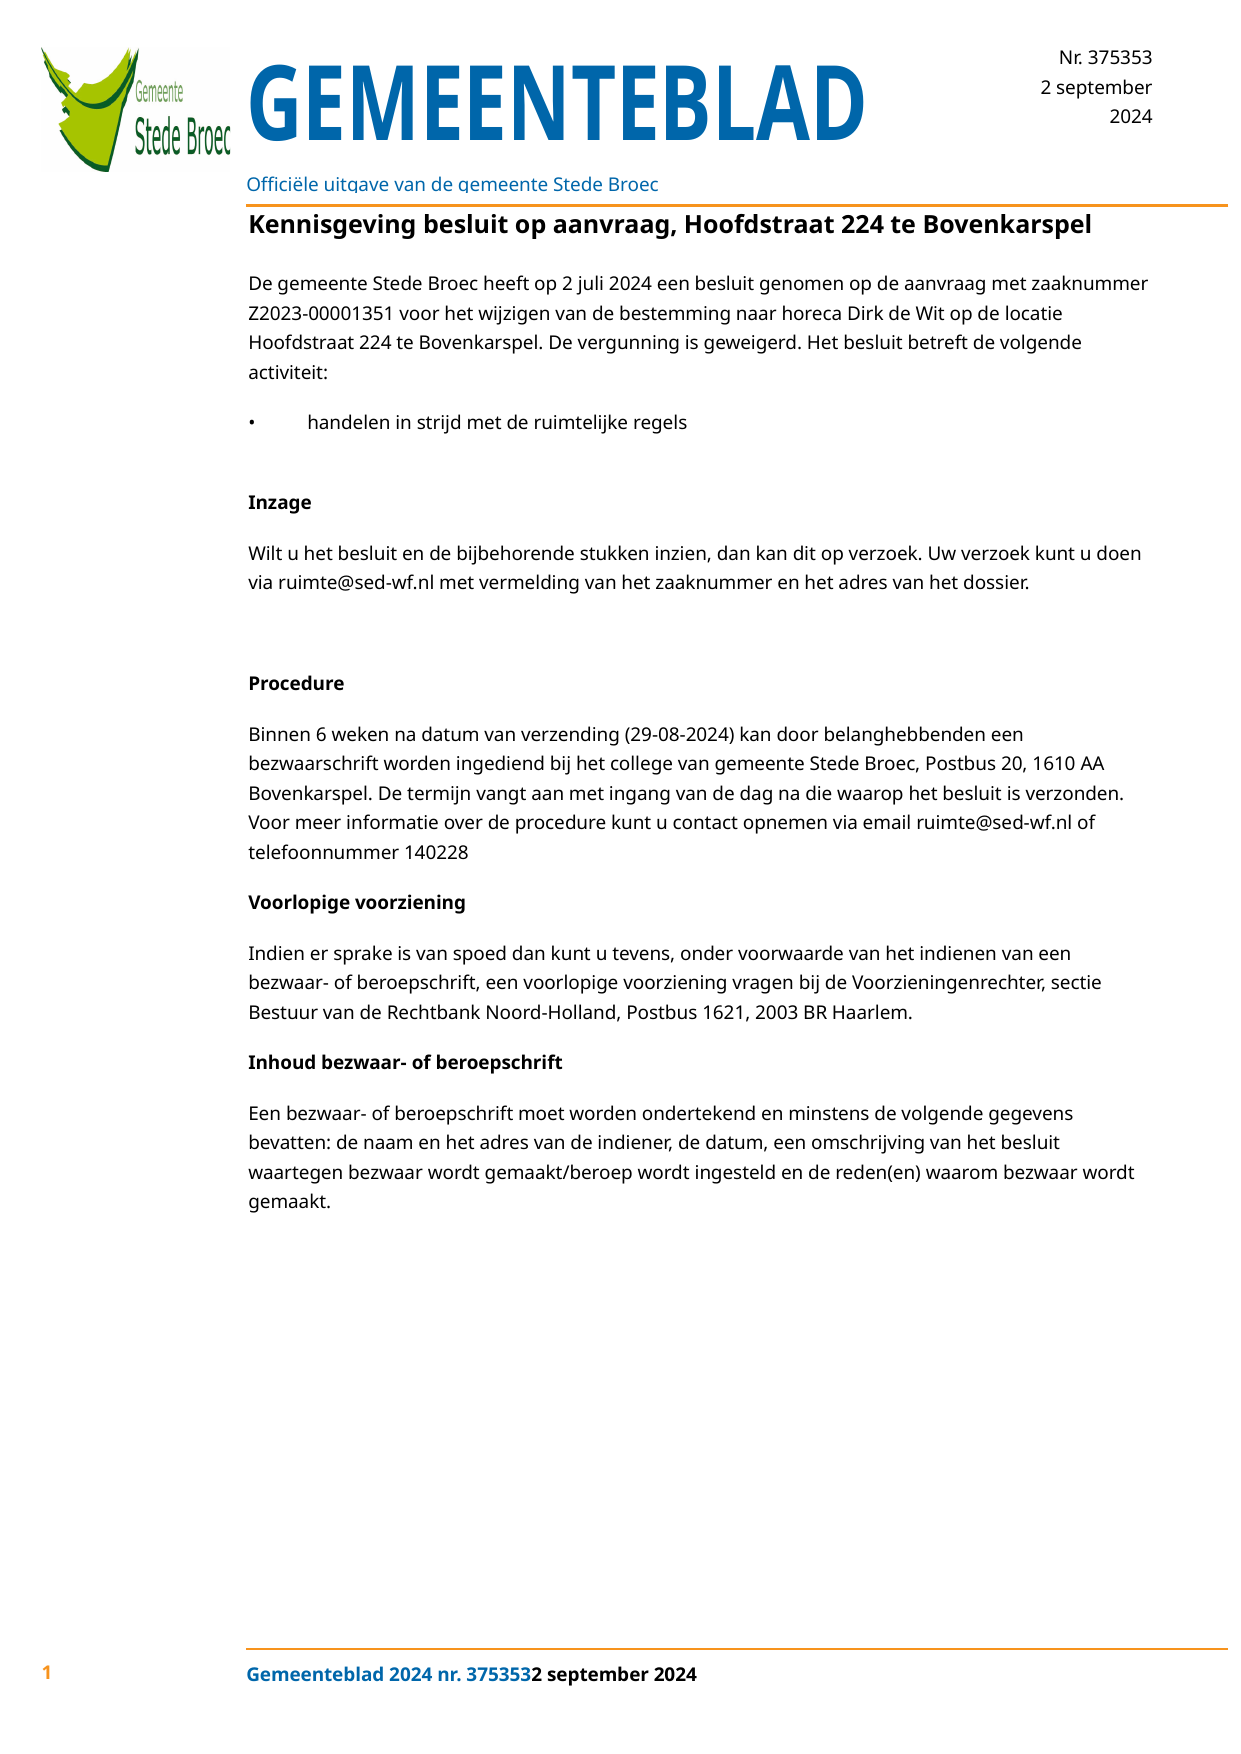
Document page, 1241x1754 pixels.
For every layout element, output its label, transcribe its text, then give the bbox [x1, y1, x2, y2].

text Voorlopige voorziening [248, 889, 1152, 915]
text Procedure [248, 670, 1152, 696]
list handelen in strijd met de ruimtelijke regels [248, 409, 1152, 435]
text Binnen 6 weken na datum van verzending (29-08-2024) kan door belanghebbenden een bezwaarschrift worden ingediend bij het college van gemeente Stede Broec, Postbus 20, 1610 AA Bovenkarspel. De termijn vangt aan met ingang van de dag na die waarop het besluit is verzonden. Voor meer informatie over de procedure kunt u contact opnemen via email ruimte@sed-wf.nl of telefoonnummer 140228 [248, 721, 1152, 865]
text Inhoud bezwaar- of beroepschrift [248, 1049, 1152, 1075]
text Wilt u het besluit en de bijbehorende stukken inzien, dan kan dit op verzoek. Uw verzoek kunt u doen via ruimte@sed-wf.nl met vermelding van het zaaknummer en het adres van het dossier. [248, 540, 1152, 595]
text Kennisgeving besluit op aanvraag, Hoofdstraat 224 te Bovenkarspel [248, 207, 1152, 241]
text Inzage [248, 489, 1152, 515]
text De gemeente Stede Broec heeft op 2 juli 2024 een besluit genomen op de aanvraag met zaaknummer Z2023-00001351 voor het wijzigen van de bestemming naar horeca Dirk de Wit op de locatie Hoofdstraat 224 te Bovenkarspel. De vergunning is geweigerd. Het besluit betreft de volgende activiteit: [248, 270, 1152, 385]
picture [41, 47, 231, 172]
text Een bezwaar- of beroepschrift moet worden ondertekend en minstens de volgende gegevens bevatten: de naam en het adres van de indiener, de datum, een omschrijving van het besluit waartegen bezwaar wordt gemaakt/beroep wordt ingesteld en de reden(en) waarom bezwaar wordt gemaakt. [248, 1100, 1152, 1214]
text Indien er sprake is van spoed dan kunt u tevens, onder voorwaarde van het indienen van een bezwaar- of beroepschrift, een voorlopige voorziening vragen bij de Voorzieningenrechter, sectie Bestuur van de Rechtbank Noord-Holland, Postbus 1621, 2003 BR Haarlem. [248, 940, 1152, 1025]
